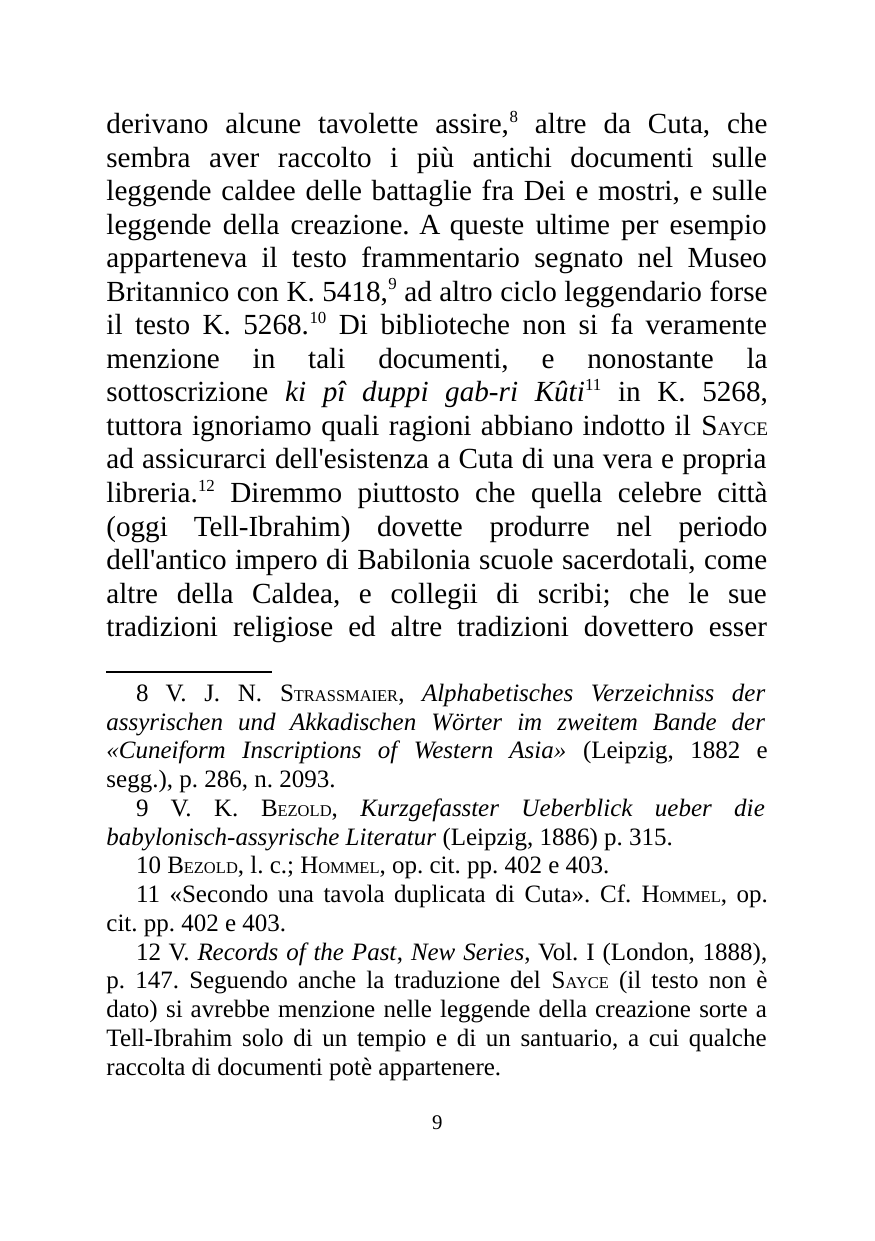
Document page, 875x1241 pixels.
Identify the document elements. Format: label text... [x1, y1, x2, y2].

text derivano alcune tavolette assire, altre da Cuta, che sembra aver raccolto i più antichi documenti sulle leggende caldee delle battaglie fra Dei e mostri, e sulle leggende della creazione. A queste ultime per esempio apparteneva il testo frammentario segnato nel Museo Britannico con K. 5418, ad altro ciclo leggendario forse il testo K. 5268. Di biblioteche non si fa veramente menzione in tali documenti, e nonostante la sottoscrizione ki pî duppi gab-ri Kûti in K. 5268, tuttora ignoriamo quali ragioni abbiano indotto il Sayce ad assicurarci dell'esistenza a Cuta di una vera e propria libreria. Diremmo piuttosto che quella celebre città (oggi Tell-Ibrahim) dovette produrre nel periodo dell'antico impero di Babilonia scuole sacerdotali, come altre della Caldea, e collegii di scribi; che le sue tradizioni religiose ed altre tradizioni dovettero esser [106, 106, 768, 643]
text V. Records of the Past, New Series, Vol. I (London, 1888), p. 147. Seguendo anche la traduzione del Sayce (il testo non è dato) si avrebbe menzione nelle leggende della creazione sorte a Tell-Ibrahim solo di un tempio e di un santuario, a cui qualche raccolta di documenti potè appartenere. [106, 937, 768, 1080]
text V. J. N. Strassmaier, Alphabetisches Verzeichniss der assyrischen und Akkadischen Wörter im zweitem Bande der «Cuneiform Inscriptions of Western Asia» (Leipzig, 1882 e segg.), p. 286, n. 2093. [106, 678, 768, 793]
text V. K. Bezold, Kurzgefasster Ueberblick ueber die babylonisch-assyrische Literatur (Leipzig, 1886) p. 315. [106, 793, 768, 850]
text Bezold, l. c.; Hommel, op. cit. pp. 402 e 403. [106, 850, 768, 879]
text «Secondo una tavola duplicata di Cuta». Cf. Hommel, op. cit. pp. 402 e 403. [106, 879, 768, 937]
